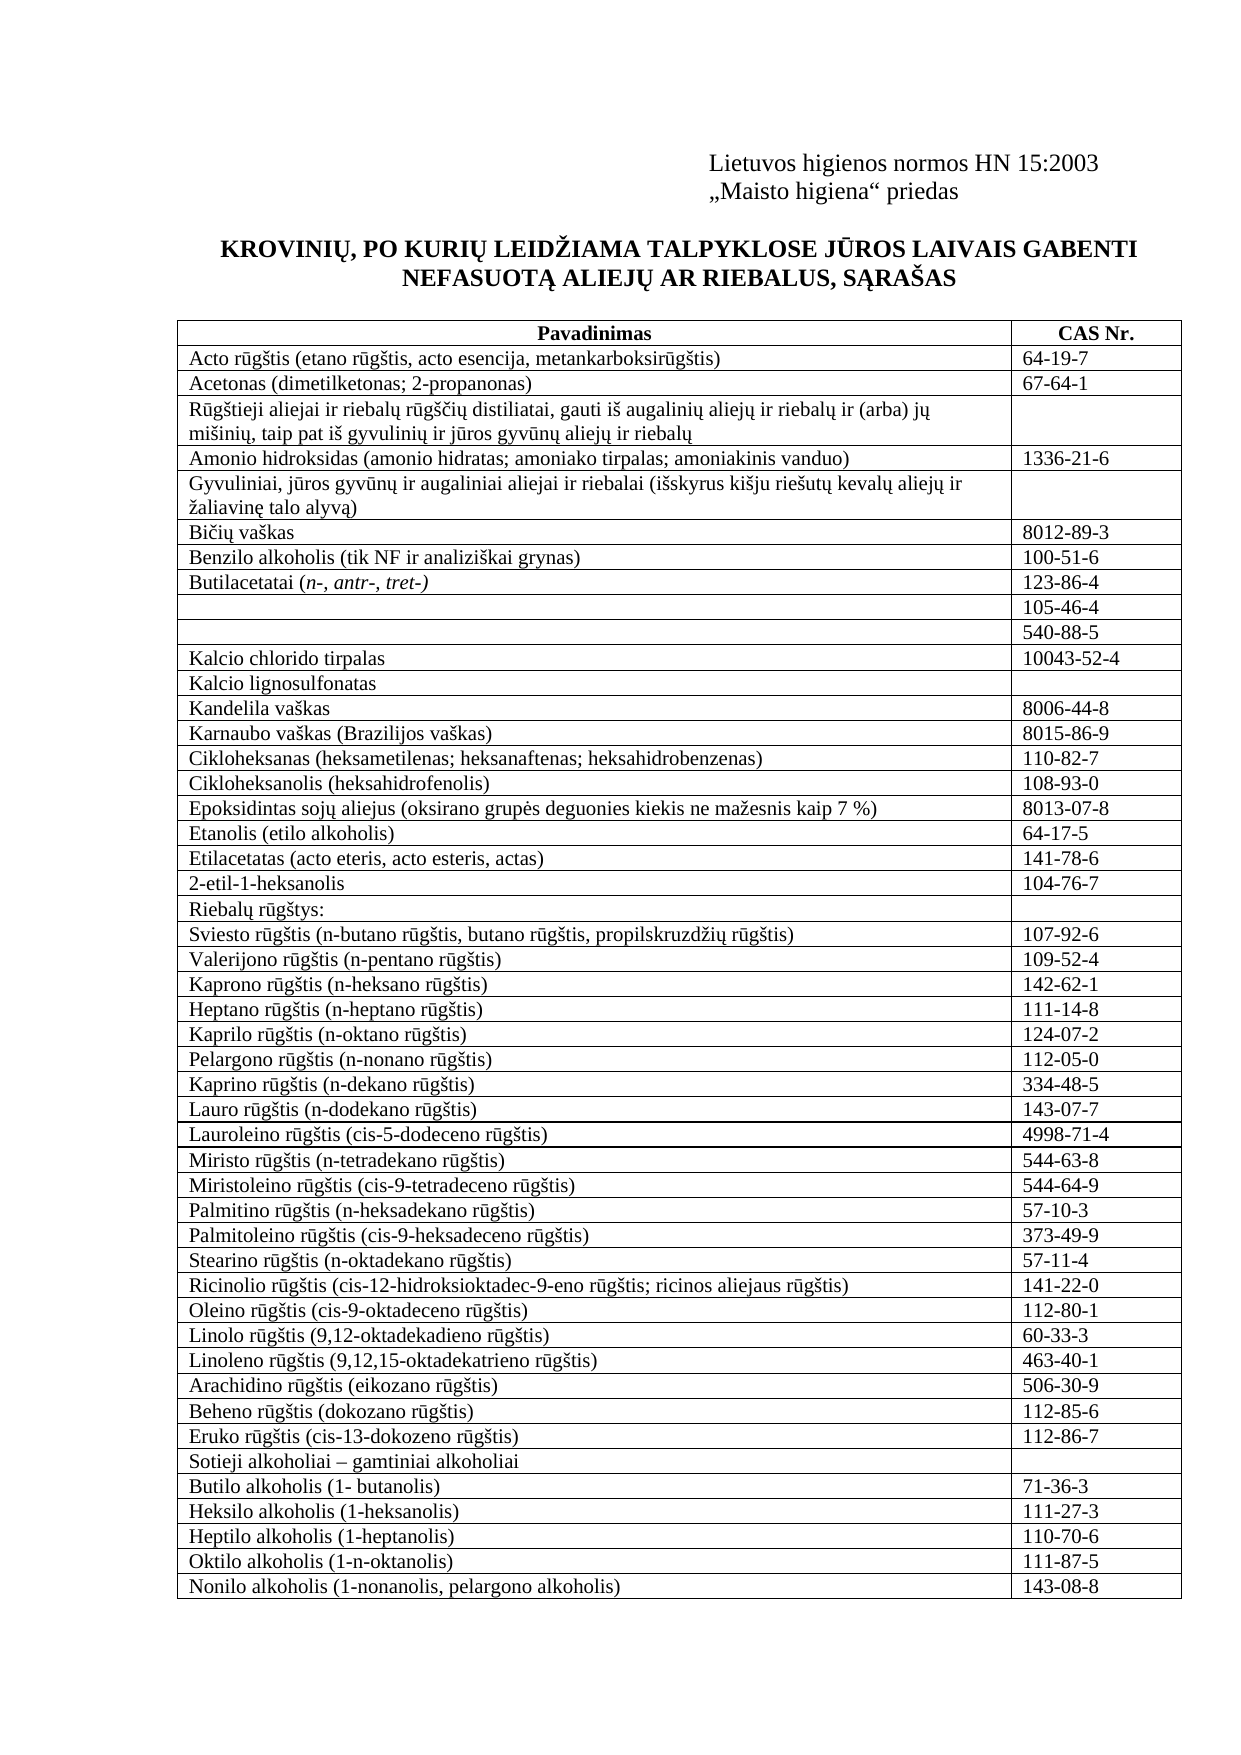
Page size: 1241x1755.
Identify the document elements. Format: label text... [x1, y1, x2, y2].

table_cell 110-70-6 [1012, 1524, 1181, 1548]
table_cell Valerijono rūgštis (n-pentano rūgštis) [178, 947, 1011, 971]
table_cell Acetonas (dimetilketonas; 2-propanonas) [178, 371, 1011, 395]
table_cell Amonio hidroksidas (amonio hidratas; amoniako tirpalas; amoniakinis vanduo) [178, 446, 1011, 470]
table_cell 71-36-3 [1012, 1474, 1181, 1498]
table_cell 4998-71-4 [1012, 1123, 1181, 1146]
table_cell 141-78-6 [1012, 846, 1181, 870]
table_cell 57-11-4 [1012, 1248, 1181, 1272]
table_cell 123-86-4 [1012, 570, 1181, 594]
table_cell 544-64-9 [1012, 1173, 1181, 1197]
table_cell Heksilo alkoholis (1-heksanolis) [178, 1499, 1011, 1523]
table_cell Miristo rūgštis (n-tetradekano rūgštis) [178, 1148, 1011, 1172]
table_cell 112-85-6 [1012, 1399, 1181, 1423]
table_cell 104-76-7 [1012, 871, 1181, 895]
table_cell 112-86-7 [1012, 1424, 1181, 1448]
table_cell Kandelila vaškas [178, 696, 1011, 720]
table_header Pavadinimas [178, 321, 1011, 345]
table_cell Kaprono rūgštis (n-heksano rūgštis) [178, 972, 1011, 996]
table_cell [178, 620, 1011, 644]
table_cell 463-40-1 [1012, 1348, 1181, 1372]
table_cell Rūgštieji aliejai ir riebalų rūgščių distiliatai, gauti iš augalinių aliejų ir riebalų ir (arba) jų mišinių, taip pat iš gyvulinių ir jūros gyvūnų aliejų ir riebalų [178, 396, 1011, 444]
table_cell Pelargono rūgštis (n-nonano rūgštis) [178, 1047, 1011, 1071]
table_cell Linoleno rūgštis (9,12,15-oktadekatrieno rūgštis) [178, 1348, 1011, 1372]
table_cell Beheno rūgštis (dokozano rūgštis) [178, 1399, 1011, 1423]
table_cell Palmitino rūgštis (n-heksadekano rūgštis) [178, 1198, 1011, 1222]
text „Maisto higiena“ priedas [177, 176, 1181, 205]
table_cell [1012, 896, 1181, 921]
table_cell [1012, 671, 1181, 694]
table_cell Oktilo alkoholis (1-n-oktanolis) [178, 1549, 1011, 1573]
table_cell [178, 595, 1011, 619]
table_cell Kaprilo rūgštis (n-oktano rūgštis) [178, 1022, 1011, 1046]
table_cell Miristoleino rūgštis (cis-9-tetradeceno rūgštis) [178, 1173, 1011, 1197]
table_cell 107-92-6 [1012, 922, 1181, 946]
table_cell Palmitoleino rūgštis (cis-9-heksadeceno rūgštis) [178, 1223, 1011, 1247]
table_cell Cikloheksanolis (heksahidrofenolis) [178, 771, 1011, 795]
table_cell Etanolis (etilo alkoholis) [178, 821, 1011, 845]
table_cell Sotieji alkoholiai – gamtiniai alkoholiai [178, 1449, 1011, 1473]
table_cell 8012-89-3 [1012, 520, 1181, 544]
table_cell [1012, 396, 1181, 444]
table_cell 2-etil-1-heksanolis [178, 871, 1011, 895]
table_cell [1012, 1449, 1181, 1473]
table_cell 100-51-6 [1012, 545, 1181, 569]
table_cell Lauroleino rūgštis (cis-5-dodeceno rūgštis) [178, 1123, 1011, 1146]
table_cell 8013-07-8 [1012, 796, 1181, 820]
table_cell 143-08-8 [1012, 1574, 1181, 1598]
table_cell Benzilo alkoholis (tik NF ir analiziškai grynas) [178, 545, 1011, 569]
table_cell Kalcio chlorido tirpalas [178, 645, 1011, 669]
table_cell Kalcio lignosulfonatas [178, 671, 1011, 694]
text Lietuvos higienos normos HN 15:2003 [177, 148, 1181, 176]
table_cell Oleino rūgštis (cis-9-oktadeceno rūgštis) [178, 1298, 1011, 1322]
table_cell Eruko rūgštis (cis-13-dokozeno rūgštis) [178, 1424, 1011, 1448]
table_cell Gyvuliniai, jūros gyvūnų ir augaliniai aliejai ir riebalai (išskyrus kišju riešutų kevalų aliejų ir žaliavinę talo alyvą) [178, 471, 1011, 519]
table_cell 111-27-3 [1012, 1499, 1181, 1523]
table_cell 373-49-9 [1012, 1223, 1181, 1247]
table_cell 111-87-5 [1012, 1549, 1181, 1573]
table_cell Stearino rūgštis (n-oktadekano rūgštis) [178, 1248, 1011, 1272]
table_cell Etilacetatas (acto eteris, acto esteris, actas) [178, 846, 1011, 870]
table_cell Linolo rūgštis (9,12-oktadekadieno rūgštis) [178, 1323, 1011, 1347]
table_cell 112-80-1 [1012, 1298, 1181, 1322]
table_cell 142-62-1 [1012, 972, 1181, 996]
table_cell 334-48-5 [1012, 1072, 1181, 1096]
table_cell 1336-21-6 [1012, 446, 1181, 470]
table_cell 540-88-5 [1012, 620, 1181, 644]
table_cell Cikloheksanas (heksametilenas; heksanaftenas; heksahidrobenzenas) [178, 746, 1011, 770]
table_cell Ricinolio rūgštis (cis-12-hidroksioktadec-9-eno rūgštis; ricinos aliejaus rūgštis) [178, 1273, 1011, 1297]
table_cell Heptano rūgštis (n-heptano rūgštis) [178, 997, 1011, 1021]
table_cell 112-05-0 [1012, 1047, 1181, 1071]
table_cell Karnaubo vaškas (Brazilijos vaškas) [178, 721, 1011, 745]
table_cell Kaprino rūgštis (n-dekano rūgštis) [178, 1072, 1011, 1096]
table_cell 544-63-8 [1012, 1148, 1181, 1172]
table_cell 141-22-0 [1012, 1273, 1181, 1297]
table_cell 143-07-7 [1012, 1097, 1181, 1121]
table_cell 108-93-0 [1012, 771, 1181, 795]
table_cell Lauro rūgštis (n-dodekano rūgštis) [178, 1097, 1011, 1121]
table_cell 124-07-2 [1012, 1022, 1181, 1046]
table_cell Acto rūgštis (etano rūgštis, acto esencija, metankarboksirūgštis) [178, 346, 1011, 370]
table_cell [1012, 471, 1181, 519]
table_cell 8015-86-9 [1012, 721, 1181, 745]
table_cell 67-64-1 [1012, 371, 1181, 395]
table_cell Epoksidintas sojų aliejus (oksirano grupės deguonies kiekis ne mažesnis kaip 7 %) [178, 796, 1011, 820]
table_cell 8006-44-8 [1012, 696, 1181, 720]
table_cell Heptilo alkoholis (1-heptanolis) [178, 1524, 1011, 1548]
table_cell 10043-52-4 [1012, 645, 1181, 669]
table_cell Nonilo alkoholis (1-nonanolis, pelargono alkoholis) [178, 1574, 1011, 1598]
table_cell 57-10-3 [1012, 1198, 1181, 1222]
table_cell Sviesto rūgštis (n-butano rūgštis, butano rūgštis, propilskruzdžių rūgštis) [178, 922, 1011, 946]
table_cell Butilo alkoholis (1- butanolis) [178, 1474, 1011, 1498]
table_cell 110-82-7 [1012, 746, 1181, 770]
table_cell 64-17-5 [1012, 821, 1181, 845]
table_cell 111-14-8 [1012, 997, 1181, 1021]
table_cell 105-46-4 [1012, 595, 1181, 619]
table_cell 60-33-3 [1012, 1323, 1181, 1347]
table_cell Riebalų rūgštys: [178, 896, 1011, 921]
table_cell Butilacetatai (n-, antr-, tret-) [178, 570, 1011, 594]
table_cell 109-52-4 [1012, 947, 1181, 971]
table_cell Bičių vaškas [178, 520, 1011, 544]
table_cell Arachidino rūgštis (eikozano rūgštis) [178, 1374, 1011, 1397]
table_cell 64-19-7 [1012, 346, 1181, 370]
text KROVINIŲ, PO KURIŲ LEIDŽIAMA TALPYKLOSE JŪROS LAIVAIS GABENTI NEFASUOTĄ ALIEJŲ AR RIEBALUS, SĄRAŠAS [177, 234, 1181, 291]
table_header CAS Nr. [1012, 321, 1181, 345]
table_cell 506-30-9 [1012, 1374, 1181, 1397]
